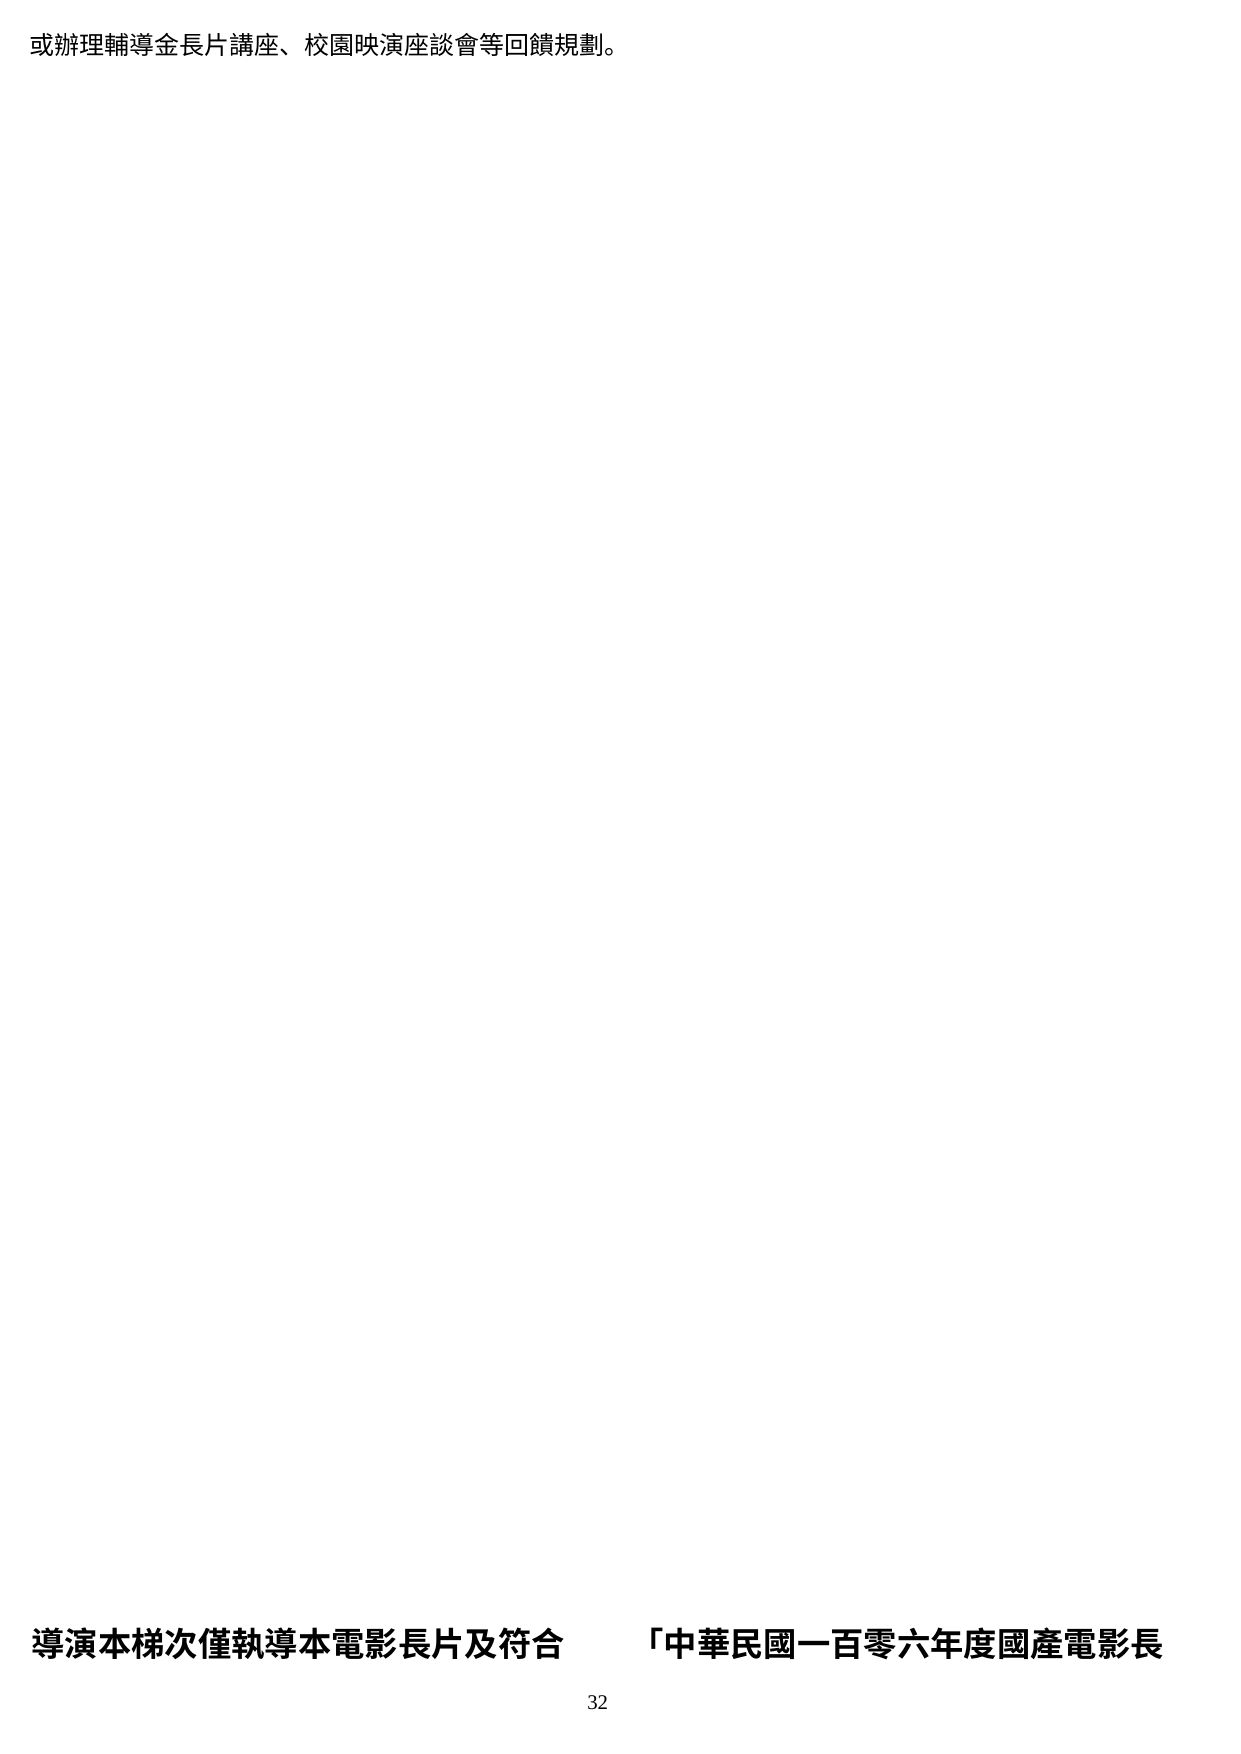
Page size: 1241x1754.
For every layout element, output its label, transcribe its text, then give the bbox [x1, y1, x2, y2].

text 或辦理輔導金長片講座、校園映演座談會等回饋規劃。 [29, 29, 1165, 61]
text 導演本梯次僅執導本電影長片及符合「中華民國一百零六年度國產電影長 [29, 1615, 1165, 1667]
